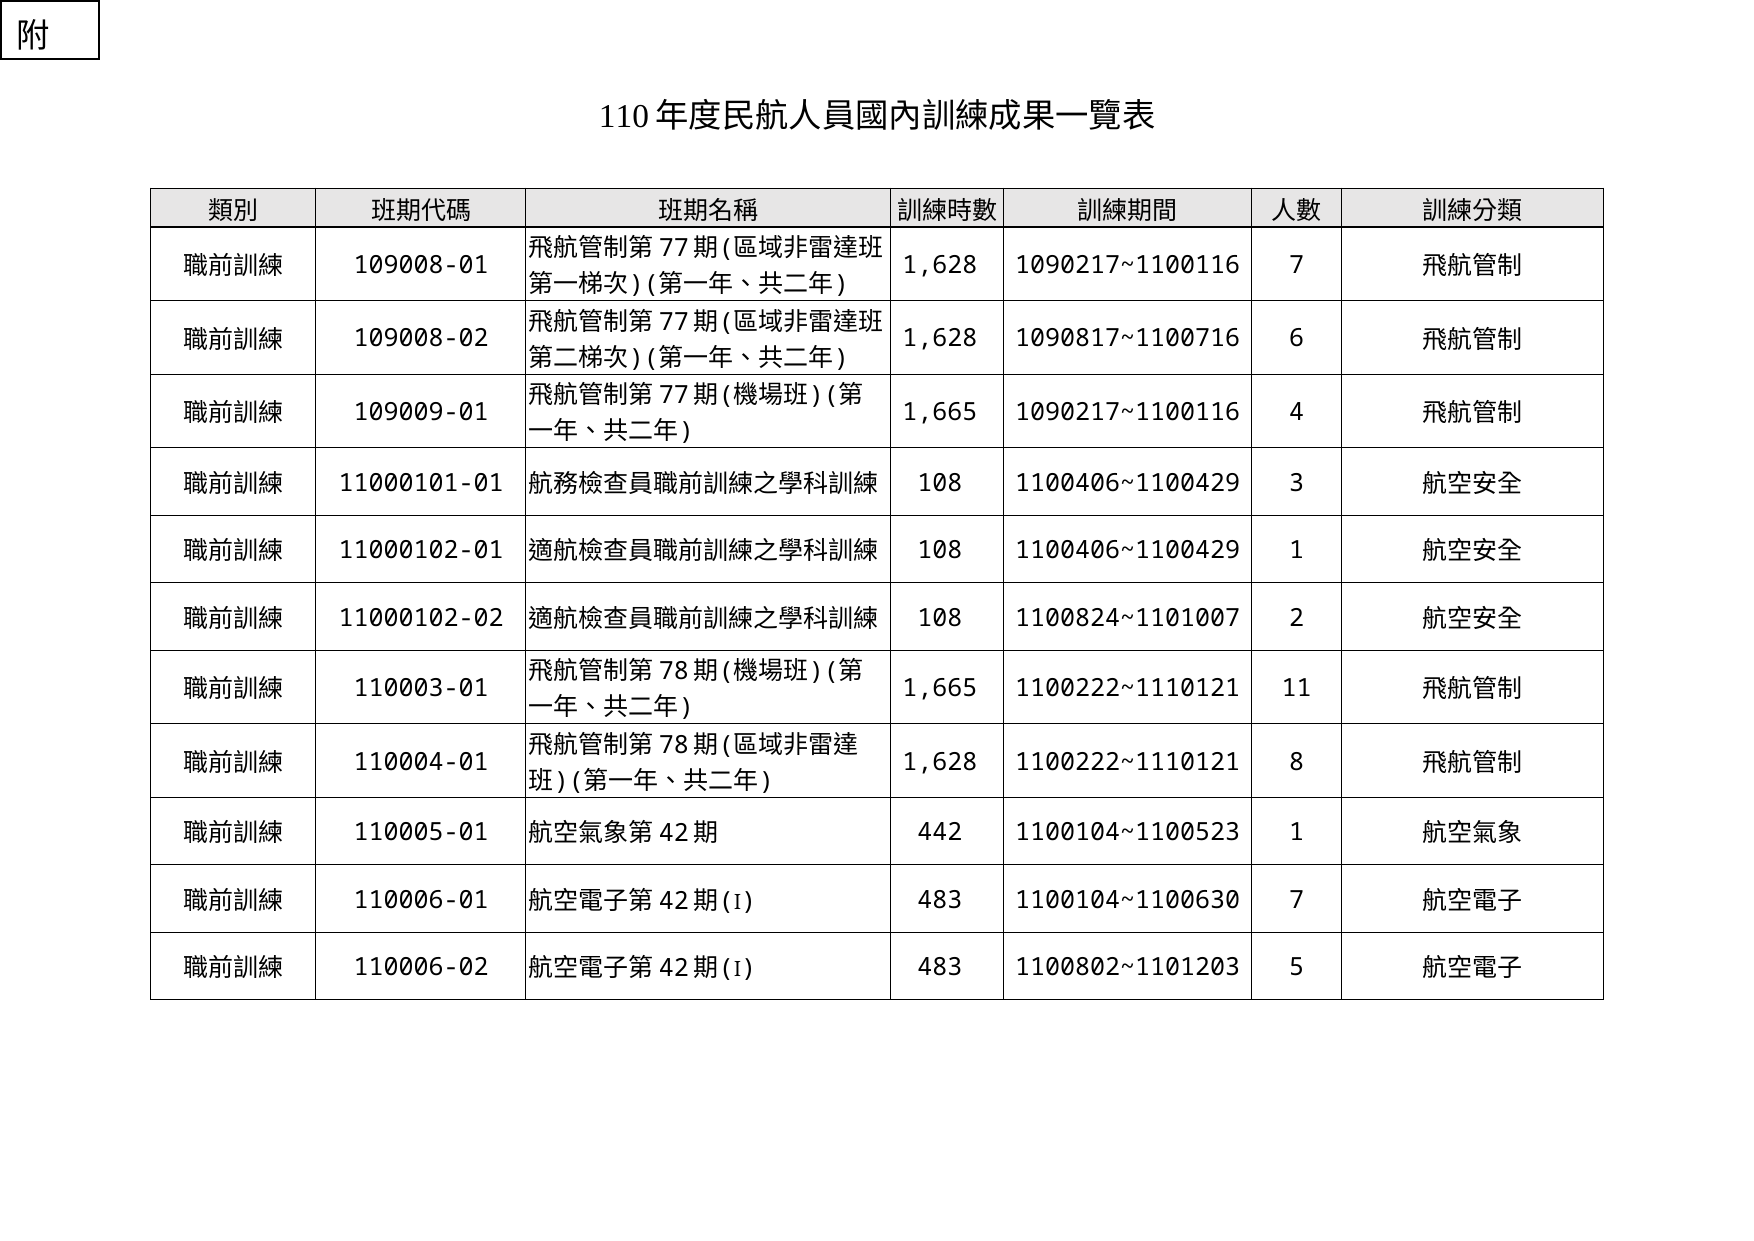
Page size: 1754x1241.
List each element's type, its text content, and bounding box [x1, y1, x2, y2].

table_cell 1,628 [891, 724, 1003, 797]
table_cell 航空安全 [1342, 516, 1603, 582]
table_cell 110006-01 [316, 865, 525, 932]
table_cell 1100802~1101203 [1004, 933, 1251, 999]
table_cell 飛航管制 [1342, 651, 1603, 723]
table_cell 4 [1252, 375, 1341, 447]
table_cell 職前訓練 [151, 301, 315, 373]
table_header 訓練期間 [1004, 189, 1251, 226]
table_cell 108 [891, 516, 1003, 582]
table_cell 職前訓練 [151, 865, 315, 932]
table_cell 483 [891, 933, 1003, 999]
table_cell 飛航管制 [1342, 301, 1603, 373]
table_cell 飛航管制第78期(機場班)(第一年、共二年) [526, 651, 890, 723]
table_cell 108 [891, 583, 1003, 649]
table_cell 職前訓練 [151, 228, 315, 300]
table_cell 飛航管制第77期(機場班)(第一年、共二年) [526, 375, 890, 447]
table_cell 職前訓練 [151, 724, 315, 797]
table_cell 11000102-01 [316, 516, 525, 582]
table_cell 飛航管制第77期(區域非雷達班第二梯次)(第一年、共二年) [526, 301, 890, 373]
table_header 人數 [1252, 189, 1341, 226]
table_cell 1100406~1100429 [1004, 516, 1251, 582]
table_cell 8 [1252, 724, 1341, 797]
table_cell 職前訓練 [151, 516, 315, 582]
table_cell 職前訓練 [151, 375, 315, 447]
table_cell 1,628 [891, 228, 1003, 300]
table_cell 職前訓練 [151, 933, 315, 999]
table_cell 109008-02 [316, 301, 525, 373]
table_header 訓練分類 [1342, 189, 1603, 226]
table_cell 2 [1252, 583, 1341, 649]
table_cell 109009-01 [316, 375, 525, 447]
table_cell 航空氣象第42期 [526, 798, 890, 864]
table_cell 1,628 [891, 301, 1003, 373]
table_cell 110005-01 [316, 798, 525, 864]
table_cell 1100406~1100429 [1004, 448, 1251, 514]
table_cell 5 [1252, 933, 1341, 999]
table_cell 飛航管制 [1342, 228, 1603, 300]
table_cell 110006-02 [316, 933, 525, 999]
table_cell 航空電子 [1342, 933, 1603, 999]
table_cell 483 [891, 865, 1003, 932]
table_cell 適航檢查員職前訓練之學科訓練 [526, 583, 890, 649]
table_cell 1100222~1110121 [1004, 651, 1251, 723]
table_header 類別 [151, 189, 315, 226]
table_cell 6 [1252, 301, 1341, 373]
table_cell 航空氣象 [1342, 798, 1603, 864]
table_cell 職前訓練 [151, 583, 315, 649]
table_cell 110003-01 [316, 651, 525, 723]
table_cell 飛航管制第77期(區域非雷達班第一梯次)(第一年、共二年) [526, 228, 890, 300]
table_cell 11000102-02 [316, 583, 525, 649]
table_cell 職前訓練 [151, 448, 315, 514]
table_cell 飛航管制 [1342, 375, 1603, 447]
table_cell 1,665 [891, 651, 1003, 723]
table_cell 1090217~1100116 [1004, 375, 1251, 447]
table_cell 1,665 [891, 375, 1003, 447]
table_cell 航空安全 [1342, 448, 1603, 514]
table_cell 航空電子 [1342, 865, 1603, 932]
table_cell 108 [891, 448, 1003, 514]
table_cell 飛航管制第78期(區域非雷達班)(第一年、共二年) [526, 724, 890, 797]
table_cell 1090817~1100716 [1004, 301, 1251, 373]
table_cell 3 [1252, 448, 1341, 514]
table_cell 適航檢查員職前訓練之學科訓練 [526, 516, 890, 582]
table_cell 航空安全 [1342, 583, 1603, 649]
table_cell 職前訓練 [151, 798, 315, 864]
table_cell 11000101-01 [316, 448, 525, 514]
table_cell 109008-01 [316, 228, 525, 300]
table_cell 442 [891, 798, 1003, 864]
table_cell 1 [1252, 516, 1341, 582]
table_header 班期名稱 [526, 189, 890, 226]
table_cell 1090217~1100116 [1004, 228, 1251, 300]
table_cell 1100104~1100523 [1004, 798, 1251, 864]
table_cell 11 [1252, 651, 1341, 723]
table_cell 1 [1252, 798, 1341, 864]
table_cell 航空電子第42期(Ⅰ) [526, 865, 890, 932]
table_header 訓練時數 [891, 189, 1003, 226]
table_header 班期代碼 [316, 189, 525, 226]
table_cell 1100104~1100630 [1004, 865, 1251, 932]
table_cell 航務檢查員職前訓練之學科訓練 [526, 448, 890, 514]
table_cell 航空電子第42期(Ⅰ) [526, 933, 890, 999]
table_cell 7 [1252, 228, 1341, 300]
table_cell 1100824~1101007 [1004, 583, 1251, 649]
table_cell 1100222~1110121 [1004, 724, 1251, 797]
table_cell 職前訓練 [151, 651, 315, 723]
table_cell 110004-01 [316, 724, 525, 797]
table_cell 飛航管制 [1342, 724, 1603, 797]
table_cell 7 [1252, 865, 1341, 932]
